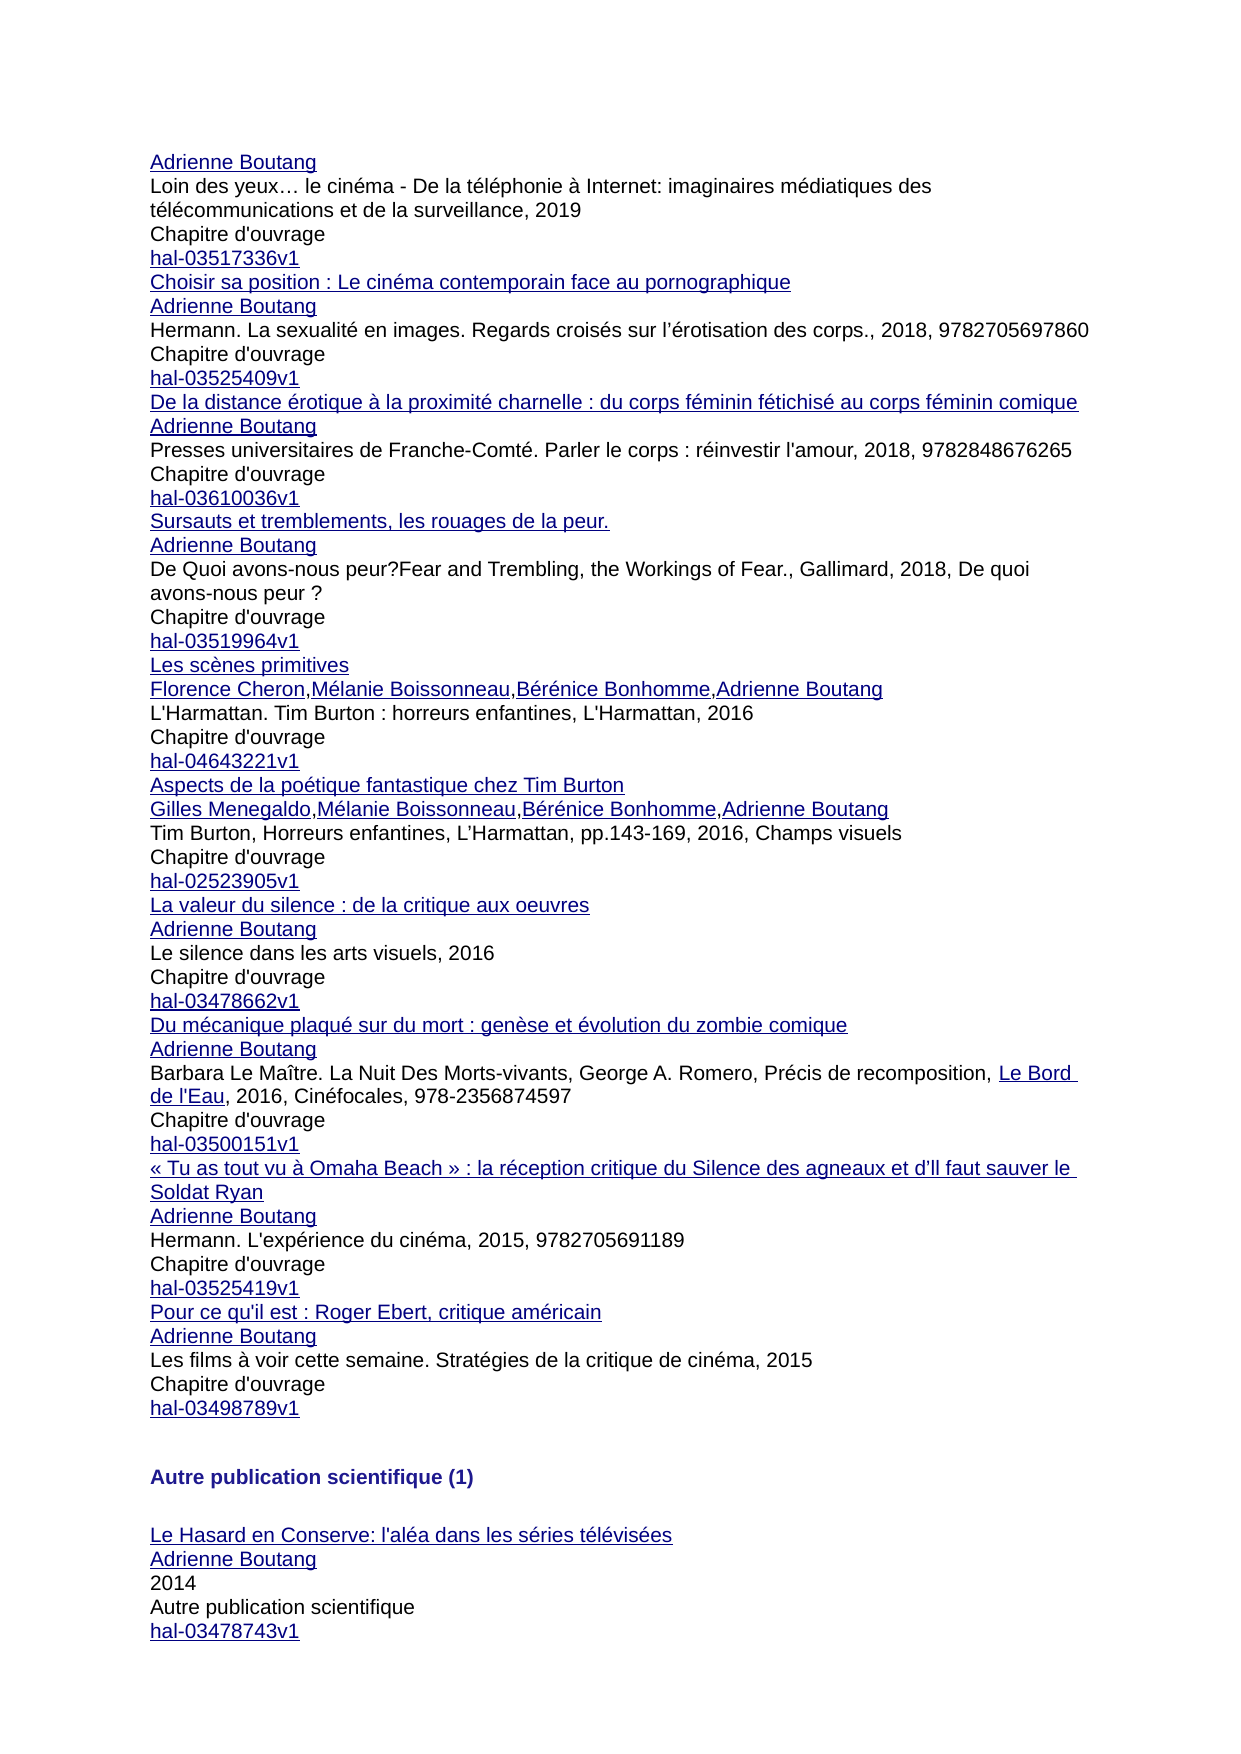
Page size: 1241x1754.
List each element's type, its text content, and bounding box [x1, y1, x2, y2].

table_cell Les scènes primitives Florence Cheron,Mélanie Boissonneau,Bérénice Bonhomme,Adrienne Boutang L'Harmattan. Tim Burton : horreurs enfantines, L'Harmattan, 2016 Chapitre d'ouvrage hal-04643221v1 [150, 653, 1090, 773]
subtitle Autre publication scientifique (1) [150, 1464, 1090, 1488]
table_cell La valeur du silence : de la critique aux oeuvres Adrienne Boutang Le silence dans les arts visuels, 2016 Chapitre d'ouvrage hal-03478662v1 [150, 893, 1090, 1012]
table_header Le Hasard en Conserve: l'aléa dans les séries télévisées Adrienne Boutang 2014 Autre publication scientifique hal-03478743v1 [150, 1523, 1090, 1643]
table_cell De la distance érotique à la proximité charnelle : du corps féminin fétichisé au corps féminin comique Adrienne Boutang Presses universitaires de Franche-Comté. Parler le corps : réinvestir l'amour, 2018, 9782848676265 Chapitre d'ouvrage hal-03610036v1 [150, 390, 1090, 509]
table_cell Choisir sa position : Le cinéma contemporain face au pornographique Adrienne Boutang Hermann. La sexualité en images. Regards croisés sur l’érotisation des corps., 2018, 9782705697860 Chapitre d'ouvrage hal-03525409v1 [150, 270, 1090, 389]
table_cell « Tu as tout vu à Omaha Beach » : la réception critique du Silence des agneaux et d’ll faut sauver le Soldat Ryan Adrienne Boutang Hermann. L'expérience du cinéma, 2015, 9782705691189 Chapitre d'ouvrage hal-03525419v1 [150, 1156, 1090, 1300]
table_cell Pour ce qu'il est : Roger Ebert, critique américain Adrienne Boutang Les films à voir cette semaine. Stratégies de la critique de cinéma, 2015 Chapitre d'ouvrage hal-03498789v1 [150, 1300, 1090, 1420]
table_cell Du mécanique plaqué sur du mort : genèse et évolution du zombie comique Adrienne Boutang Barbara Le Maître. La Nuit Des Morts-vivants, George A. Romero, Précis de recomposition, Le Bord de l'Eau, 2016, Cinéfocales, 978-2356874597 Chapitre d'ouvrage hal-03500151v1 [150, 1013, 1090, 1156]
table_cell Adrienne Boutang Loin des yeux… le cinéma - De la téléphonie à Internet: imaginaires médiatiques des télécommunications et de la surveillance, 2019 Chapitre d'ouvrage hal-03517336v1 [150, 150, 1090, 270]
table_cell Aspects de la poétique fantastique chez Tim Burton Gilles Menegaldo,Mélanie Boissonneau,Bérénice Bonhomme,Adrienne Boutang Tim Burton, Horreurs enfantines, L’Harmattan, pp.143-169, 2016, Champs visuels Chapitre d'ouvrage hal-02523905v1 [150, 773, 1090, 893]
table_cell Sursauts et tremblements, les rouages de la peur. Adrienne Boutang De Quoi avons-nous peur?Fear and Trembling, the Workings of Fear., Gallimard, 2018, De quoi avons-nous peur ? Chapitre d'ouvrage hal-03519964v1 [150, 509, 1090, 653]
